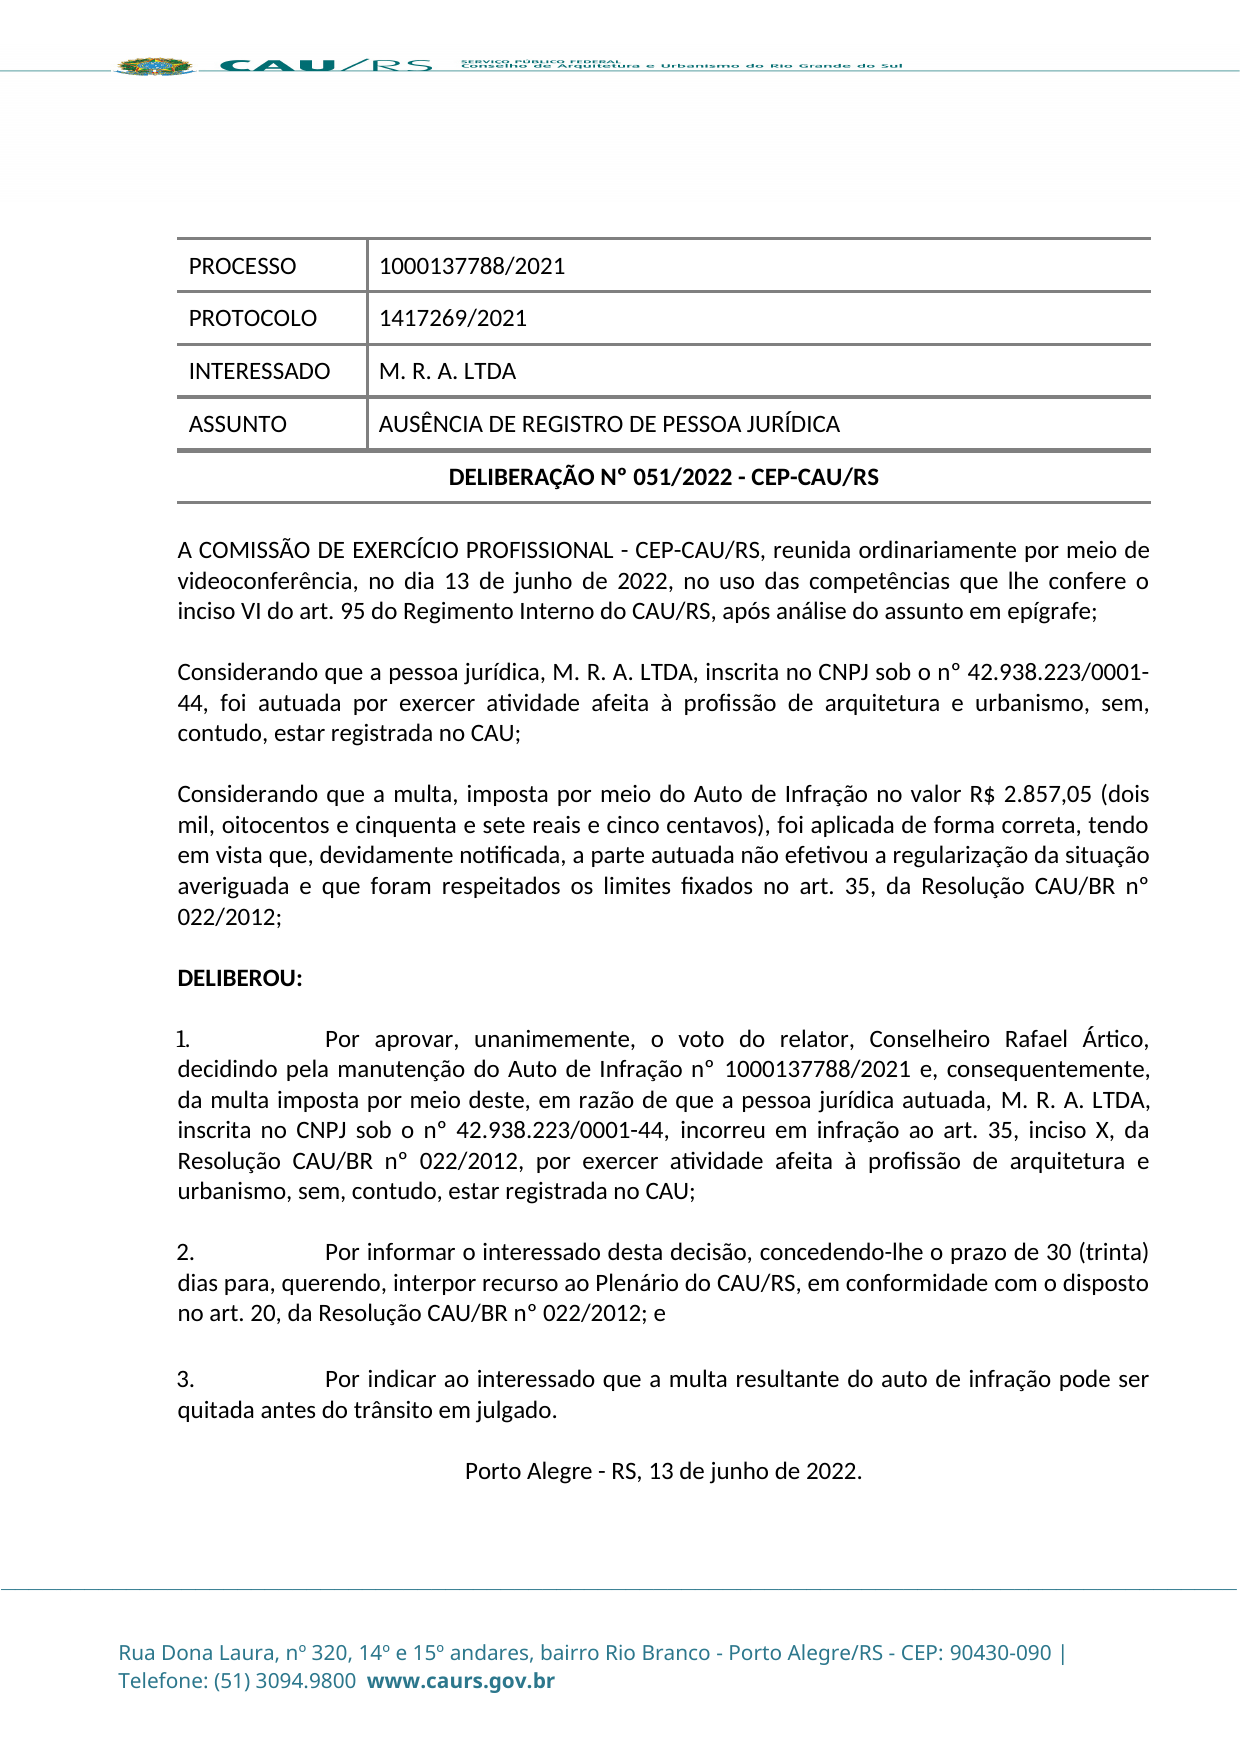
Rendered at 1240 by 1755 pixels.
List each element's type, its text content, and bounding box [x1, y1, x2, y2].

table_header 1000137788/2021 [369, 240, 1151, 290]
table_cell AUSÊNCIA DE REGISTRO DE PESSOA JURÍDICA [369, 399, 1151, 448]
list Por indicar ao interessado que a multa resultante do auto de infração pode ser quitada antes do trânsito em julgado. [176, 1364, 1151, 1425]
list Por informar o interessado desta decisão, concedendo-lhe o prazo de 30 (trinta) dias para, querendo, interpor recurso ao Plenário do CAU/RS, em conformidade com o disposto no art. 20, da Resolução CAU/BR nº 022/2012; e [176, 1236, 1151, 1328]
table_cell PROTOCOLO [177, 293, 366, 343]
table_header PROCESSO [177, 240, 366, 290]
text DELIBEROU: [177, 962, 1151, 992]
table_cell M. R. A. LTDA [369, 346, 1151, 395]
table_cell 1417269/2021 [369, 293, 1151, 343]
list Por aprovar, unanimemente, o voto do relator, Conselheiro Rafael Ártico, decidindo pela manutenção do Auto de Infração nº 1000137788/2021 e, consequentemente, da multa imposta por meio deste, em razão de que a pessoa jurídica autuada, M. R. A. LTDA, inscrita no CNPJ sob o nº 42.938.223/0001-44, incorreu em infração ao art. 35, inciso X, da Resolução CAU/BR nº 022/2012, por exercer atividade afeita à profissão de arquitetura e urbanismo, sem, contudo, estar registrada no CAU; [176, 1023, 1151, 1206]
text Considerando que a multa, imposta por meio do Auto de Infração no valor R$ 2.857,05 (dois mil, oitocentos e cinquenta e sete reais e cinco centavos), foi aplicada de forma correta, tendo em vista que, devidamente notificada, a parte autuada não efetivou a regularização da situação averiguada e que foram respeitados os limites fixados no art. 35, da Resolução CAU/BR nº 022/2012; [177, 779, 1151, 931]
table_cell DELIBERAÇÃO Nº 051/2022 - CEP-CAU/RS [177, 453, 1151, 501]
table_cell INTERESSADO [177, 346, 366, 395]
text A COMISSÃO DE EXERCÍCIO PROFISSIONAL - CEP-CAU/RS, reunida ordinariamente por meio de videoconferência, no dia 13 de junho de 2022, no uso das competências que lhe confere o inciso VI do art. 95 do Regimento Interno do CAU/RS, após análise do assunto em epígrafe; [177, 534, 1151, 626]
table_cell ASSUNTO [177, 399, 366, 448]
text Considerando que a pessoa jurídica, M. R. A. LTDA, inscrita no CNPJ sob o nº 42.938.223/0001-44, foi autuada por exercer atividade afeita à profissão de arquitetura e urbanismo, sem, contudo, estar registrada no CAU; [177, 657, 1151, 748]
text Porto Alegre - RS, 13 de junho de 2022. [177, 1455, 1151, 1486]
